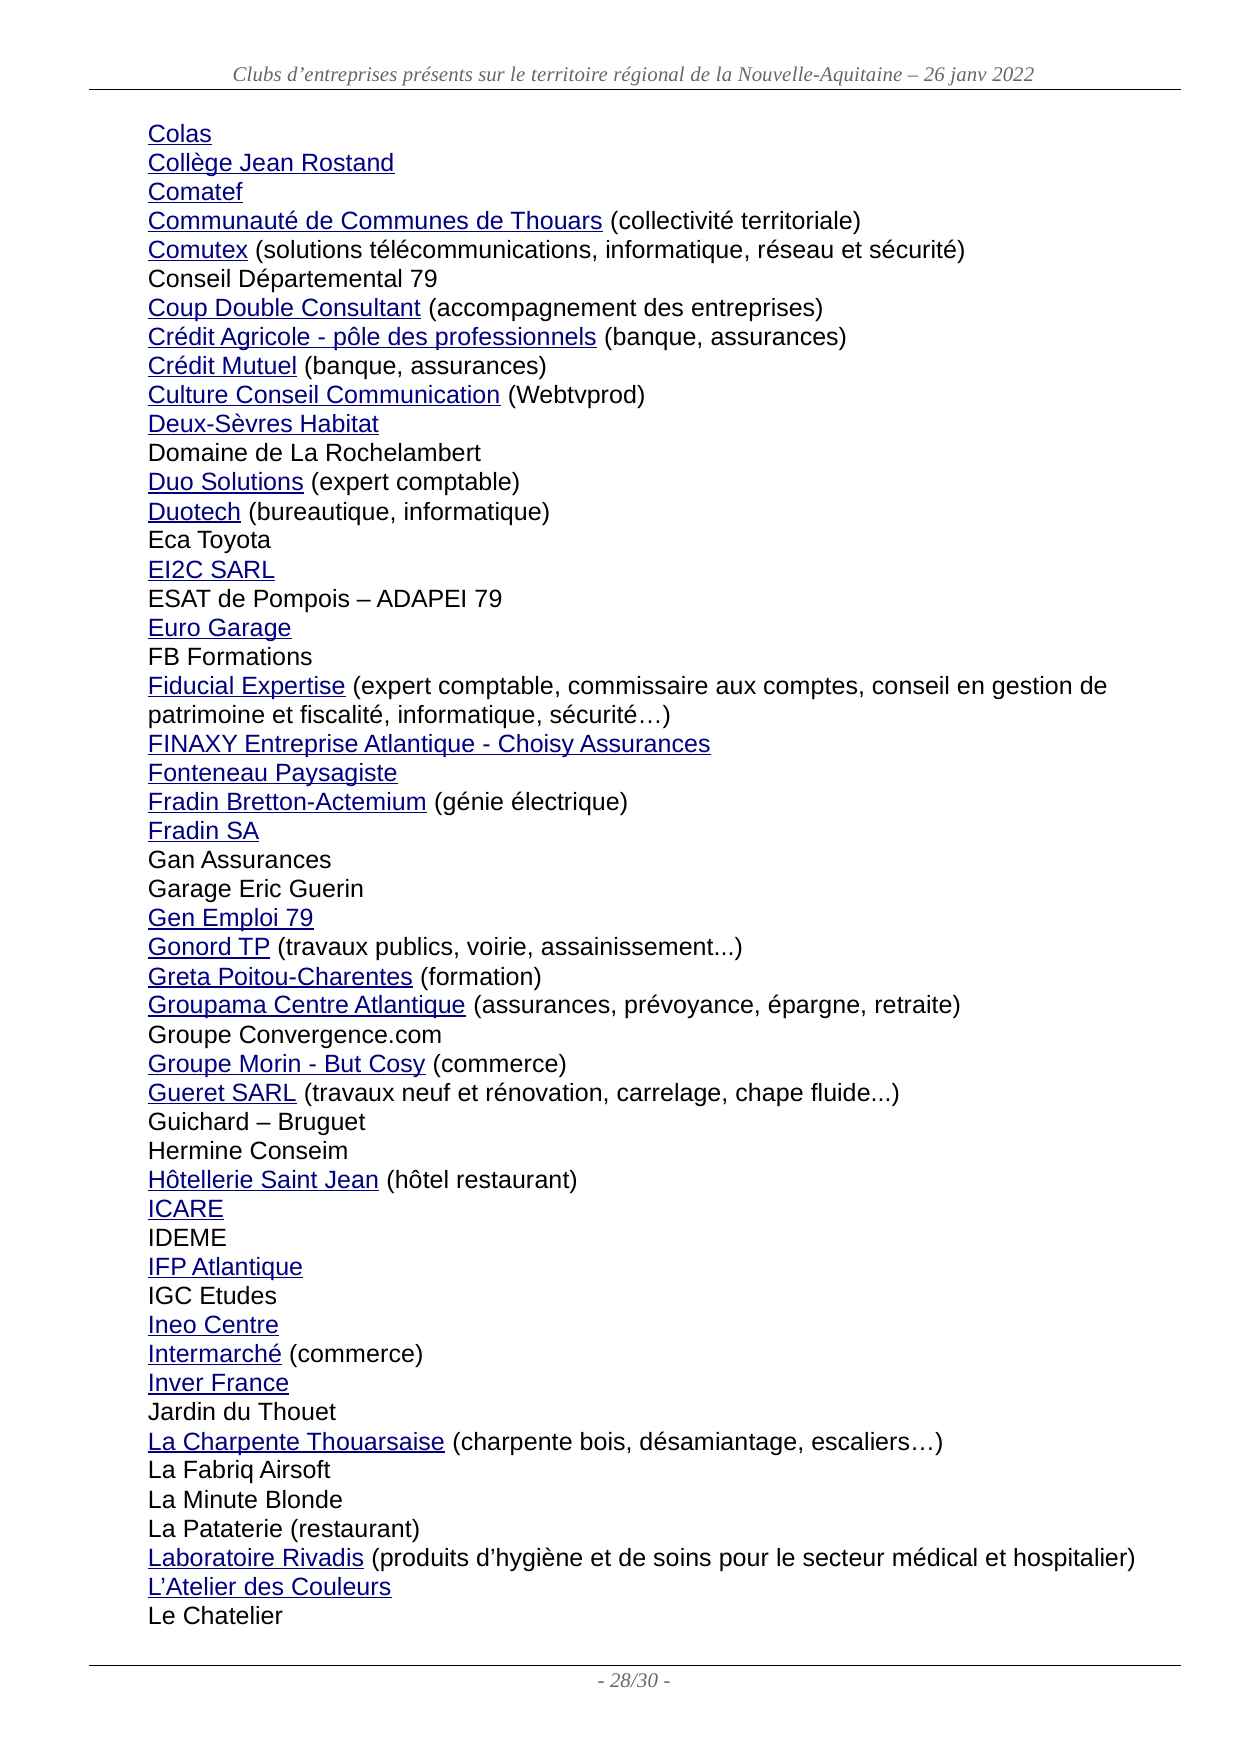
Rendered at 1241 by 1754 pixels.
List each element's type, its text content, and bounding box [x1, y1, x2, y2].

text L’Atelier des Couleurs [148, 1572, 1181, 1601]
text Fradin Bretton-Actemium (génie électrique) [148, 787, 1181, 816]
text Euro Garage [148, 613, 1181, 642]
text FB Formations [148, 642, 1181, 671]
text La Pataterie (restaurant) [148, 1513, 1181, 1543]
text Colas [148, 118, 1181, 148]
text Conseil Départemental 79 [148, 264, 1181, 293]
text Comutex (solutions télécommunications, informatique, réseau et sécurité) [148, 235, 1181, 264]
text La Minute Blonde [148, 1484, 1181, 1513]
text IGC Etudes [148, 1281, 1181, 1310]
text Hermine Conseim [148, 1136, 1181, 1165]
text La Fabriq Airsoft [148, 1455, 1181, 1484]
text Le Chatelier [148, 1601, 1181, 1630]
text Gan Assurances [148, 845, 1181, 874]
text Gen Emploi 79 [148, 903, 1181, 932]
text ICARE [148, 1194, 1181, 1223]
text Coup Double Consultant (accompagnement des entreprises) [148, 293, 1181, 322]
text Jardin du Thouet [148, 1397, 1181, 1426]
text Crédit Agricole - pôle des professionnels (banque, assurances) [148, 322, 1181, 351]
text Gueret SARL (travaux neuf et rénovation, carrelage, chape fluide...) [148, 1078, 1181, 1107]
text Comatef [148, 177, 1181, 206]
text Guichard – Bruguet [148, 1107, 1181, 1136]
text La Charpente Thouarsaise (charpente bois, désamiantage, escaliers…) [148, 1426, 1181, 1455]
subtitle Duotech (bureautique, informatique) [148, 496, 1181, 525]
text Hôtellerie Saint Jean (hôtel restaurant) [148, 1165, 1181, 1194]
text Groupe Morin - But Cosy (commerce) [148, 1048, 1181, 1078]
text Deux-Sèvres Habitat [148, 409, 1181, 438]
text Garage Eric Guerin [148, 874, 1181, 903]
text Domaine de La Rochelambert [148, 438, 1181, 467]
text Fradin SA [148, 816, 1181, 845]
text Culture Conseil Communication (Webtvprod) [148, 380, 1181, 409]
text Collège Jean Rostand [148, 148, 1181, 177]
text ESAT de Pompois – ADAPEI 79 [148, 583, 1181, 613]
text Groupama Centre Atlantique (assurances, prévoyance, épargne, retraite) [148, 990, 1181, 1019]
text Laboratoire Rivadis (produits d’hygiène et de soins pour le secteur médical et hospitalier) [148, 1543, 1181, 1572]
text EI2C SARL [148, 554, 1181, 583]
text Intermarché (commerce) [148, 1339, 1181, 1368]
text Groupe Convergence.com [148, 1019, 1181, 1048]
text Fonteneau Paysagiste [148, 758, 1181, 787]
text Crédit Mutuel (banque, assurances) [148, 351, 1181, 380]
text Inver France [148, 1368, 1181, 1397]
text FINAXY Entreprise Atlantique - Choisy Assurances [148, 729, 1181, 758]
text Duo Solutions (expert comptable) [148, 467, 1181, 496]
text Gonord TP (travaux publics, voirie, assainissement...) [148, 932, 1181, 961]
text Communauté de Communes de Thouars (collectivité territoriale) [148, 206, 1181, 235]
text IFP Atlantique [148, 1252, 1181, 1281]
text Eca Toyota [148, 525, 1181, 554]
text Fiducial Expertise (expert comptable, commissaire aux comptes, conseil en gestion de patrimoine et fiscalité, informatique, sécurité…) [148, 671, 1181, 729]
text Greta Poitou-Charentes (formation) [148, 961, 1181, 990]
text IDEME [148, 1223, 1181, 1252]
text Ineo Centre [148, 1310, 1181, 1339]
